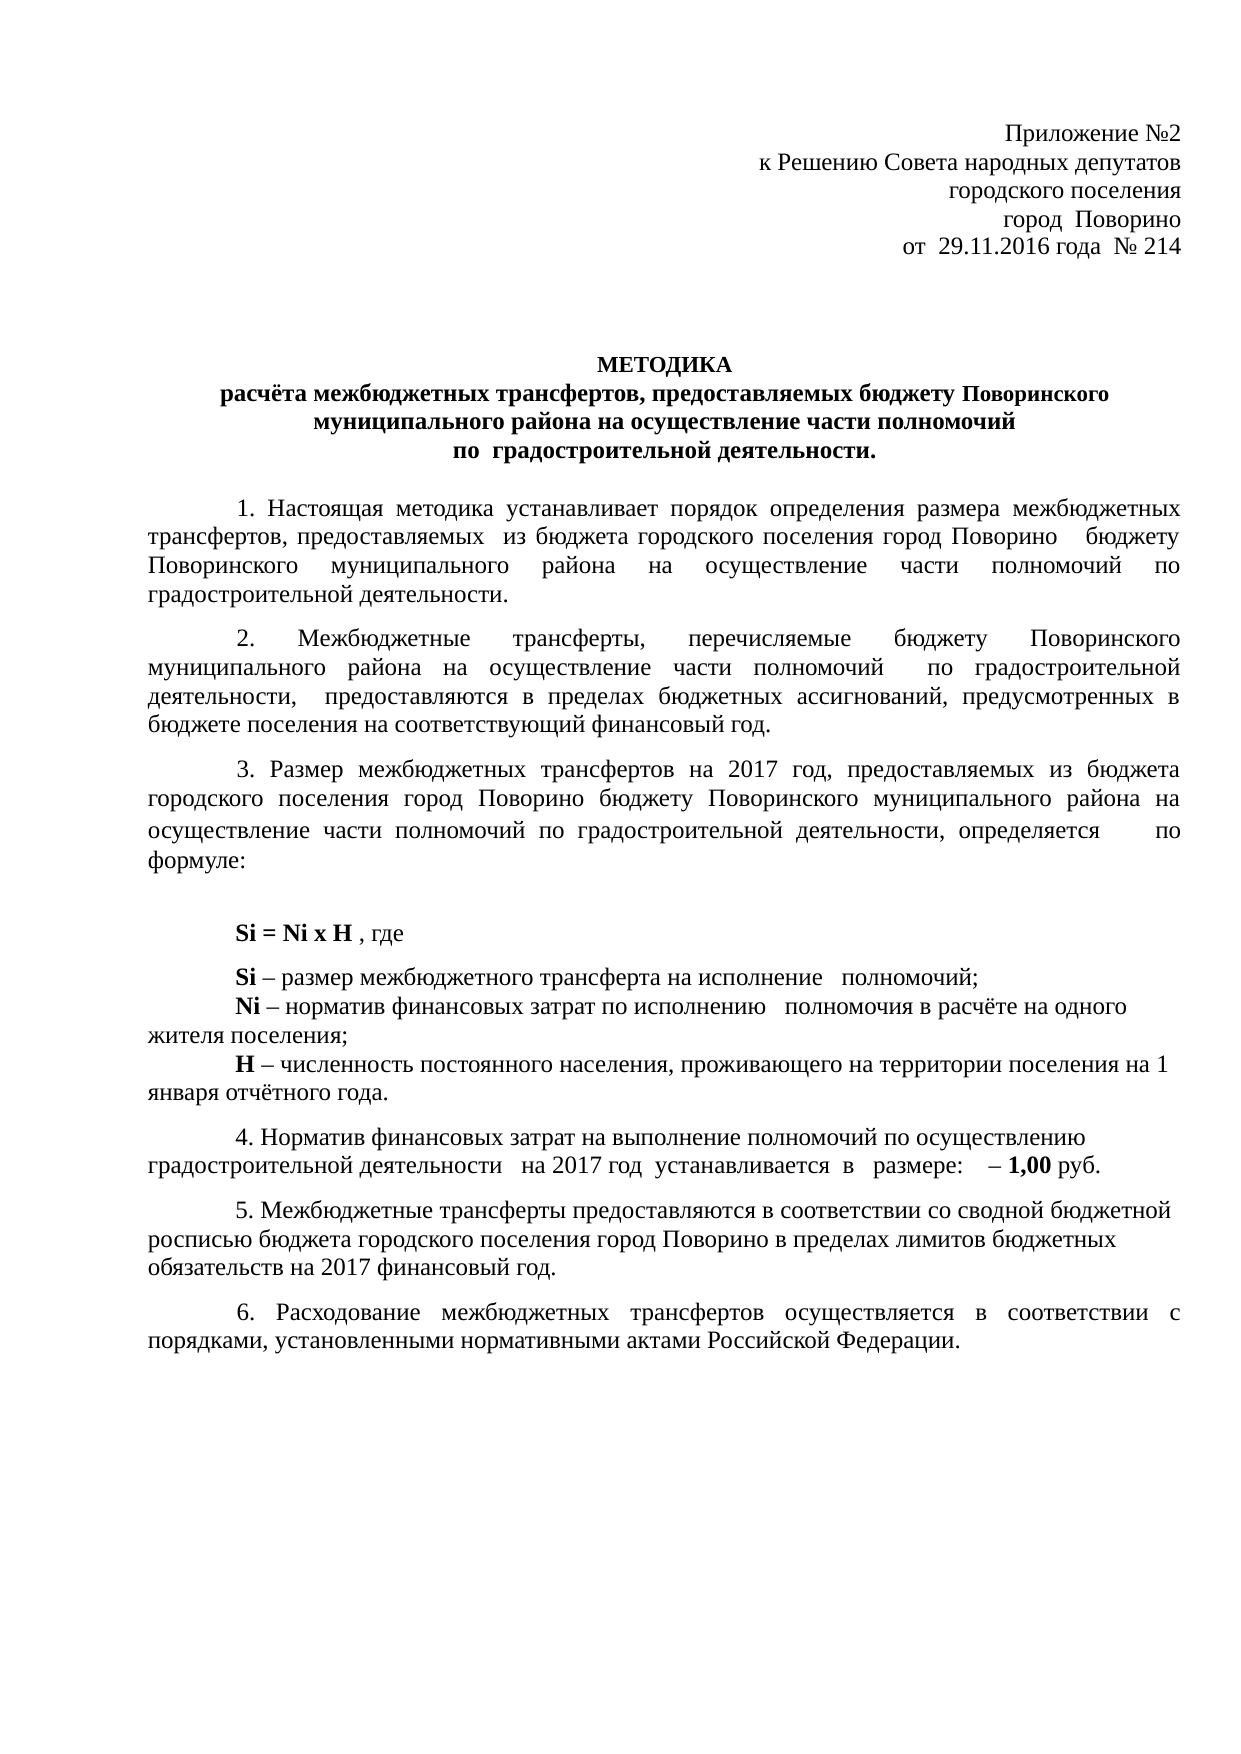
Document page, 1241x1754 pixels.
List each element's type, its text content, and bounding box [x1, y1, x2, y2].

text Si – размер межбюджетного трансферта на исполнение полномочий; Ni – норматив финансовых затрат по исполнению полномочия в расчёте на одного жителя поселения; H – численность постоянного населения, проживающего на территории поселения на 1 января отчётного года. [148, 962, 1181, 1106]
text 2. Межбюджетные трансферты, перечисляемые бюджету Поворинского муниципального района на осуществление части полномочий по градостроительной деятельности, предоставляются в пределах бюджетных ассигнований, предусмотренных в бюджете поселения на соответствующий финансовый год. [148, 623, 1181, 738]
text по градостроительной деятельности. [148, 435, 1181, 464]
text 4. Норматив финансовых затрат на выполнение полномочий по осуществлению градостроительной деятельности на 2017 год устанавливается в размере: – 1,00 руб. [148, 1122, 1181, 1179]
text 5. Межбюджетные трансферты предоставляются в соответствии со сводной бюджетной росписью бюджета городского поселения город Поворино в пределах лимитов бюджетных обязательств на 2017 финансовый год. [148, 1195, 1181, 1281]
text расчёта межбюджетных трансфертов, предоставляемых бюджету Поворинского муниципального района на осуществление части полномочий [148, 378, 1181, 435]
text МЕТОДИКА [148, 351, 1181, 378]
text к Решению Совета народных депутатов городского поселения [694, 147, 1181, 204]
text от 29.11.2016 года № 214 [148, 233, 1181, 259]
text 1. Настоящая методика устанавливает порядок определения размера межбюджетных трансфертов, предоставляемых из бюджета городского поселения город Поворино бюджету Поворинского муниципального района на осуществление части полномочий по градостроительной деятельности. [148, 493, 1181, 608]
text Приложение №2 [694, 118, 1181, 147]
text 6. Расходование межбюджетных трансфертов осуществляется в соответствии с порядками, установленными нормативными актами Российской Федерации. [148, 1297, 1181, 1354]
text город Поворино [694, 204, 1181, 233]
text 3. Размер межбюджетных трансфертов на 2017 год, предоставляемых из бюджета городского поселения город Поворино бюджету Поворинского муниципального района на осуществление части полномочий по градостроительной деятельности, определяется по формуле: [148, 754, 1181, 874]
text Si = Ni х H , где [148, 889, 1181, 947]
